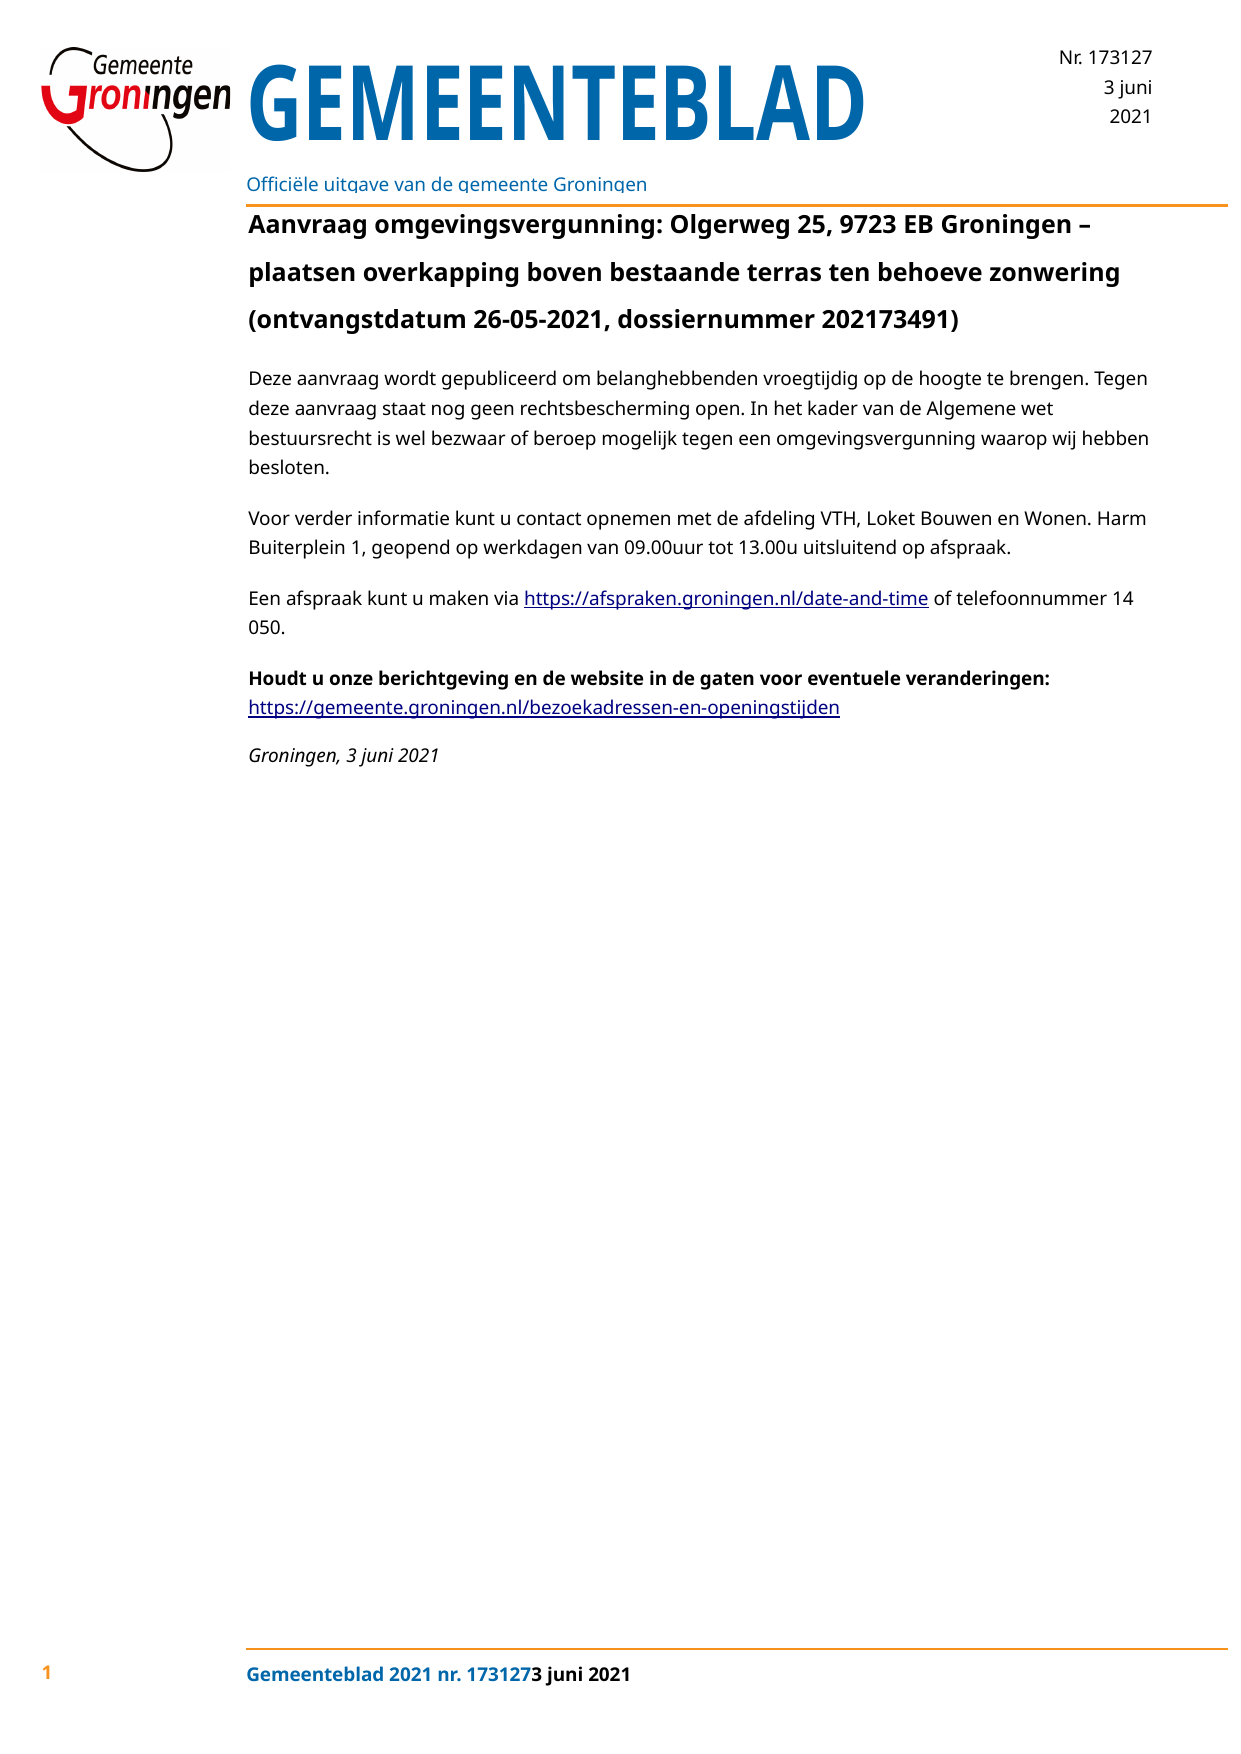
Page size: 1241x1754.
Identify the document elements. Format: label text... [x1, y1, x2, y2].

text Deze aanvraag wordt gepubliceerd om belanghebbenden vroegtijdig op de hoogte te brengen. Tegen deze aanvraag staat nog geen rechtsbescherming open. In het kader van de Algemene wet bestuursrecht is wel bezwaar of beroep mogelijk tegen een omgevingsvergunning waarop wij hebben besloten. [248, 366, 1152, 480]
text Aanvraag omgevingsvergunning: Olgerweg 25, 9723 EB Groningen – plaatsen overkapping boven bestaande terras ten behoeve zonwering (ontvangstdatum 26-05-2021, dossiernummer 202173491) [248, 207, 1152, 336]
text Voor verder informatie kunt u contact opnemen met de afdeling VTH, Loket Bouwen en Wonen. Harm Buiterplein 1, geopend op werkdagen van 09.00uur tot 13.00u uitsluitend op afspraak. [248, 505, 1152, 560]
text Een afspraak kunt u maken via https://afspraken.groningen.nl/date-and-time of telefoonnummer 14 050. [248, 585, 1152, 640]
picture [41, 47, 231, 172]
text Houdt u onze berichtgeving en de website in de gaten voor eventuele veranderingen: https://gemeente.groningen.nl/bezoekadressen-en-openingstijden [248, 665, 1152, 720]
text Groningen, 3 juni 2021 [248, 742, 1152, 768]
